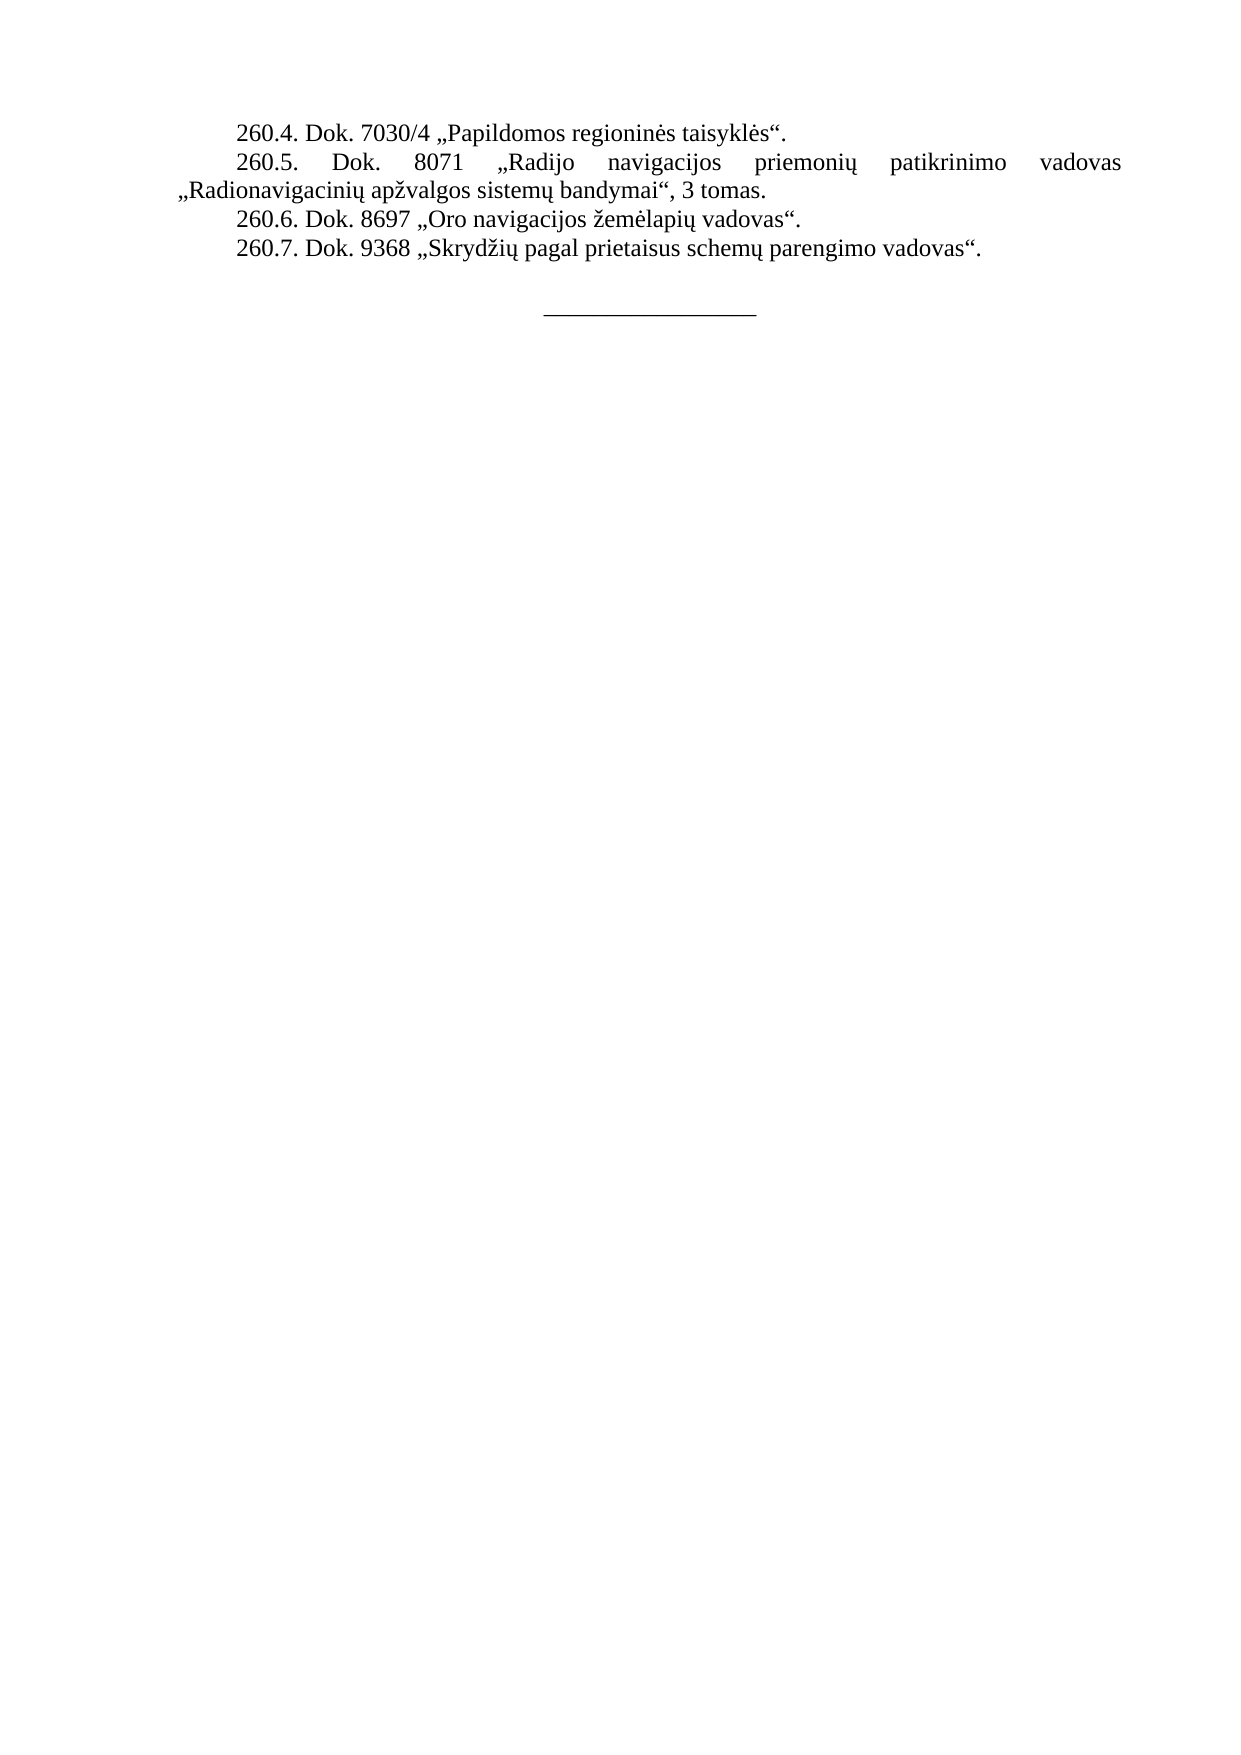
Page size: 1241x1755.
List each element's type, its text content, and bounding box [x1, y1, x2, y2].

text 260.6. Dok. 8697 „Oro navigacijos žemėlapių vadovas“. [177, 204, 1122, 233]
text 260.4. Dok. 7030/4 „Papildomos regioninės taisyklės“. [177, 118, 1122, 147]
text 260.7. Dok. 9368 „Skrydžių pagal prietaisus schemų parengimo vadovas“. [177, 233, 1122, 262]
text _________________ [177, 291, 1122, 319]
text 260.5. Dok. 8071 „Radijo navigacijos priemonių patikrinimo vadovas „Radionavigacinių apžvalgos sistemų bandymai“, 3 tomas. [177, 147, 1122, 204]
